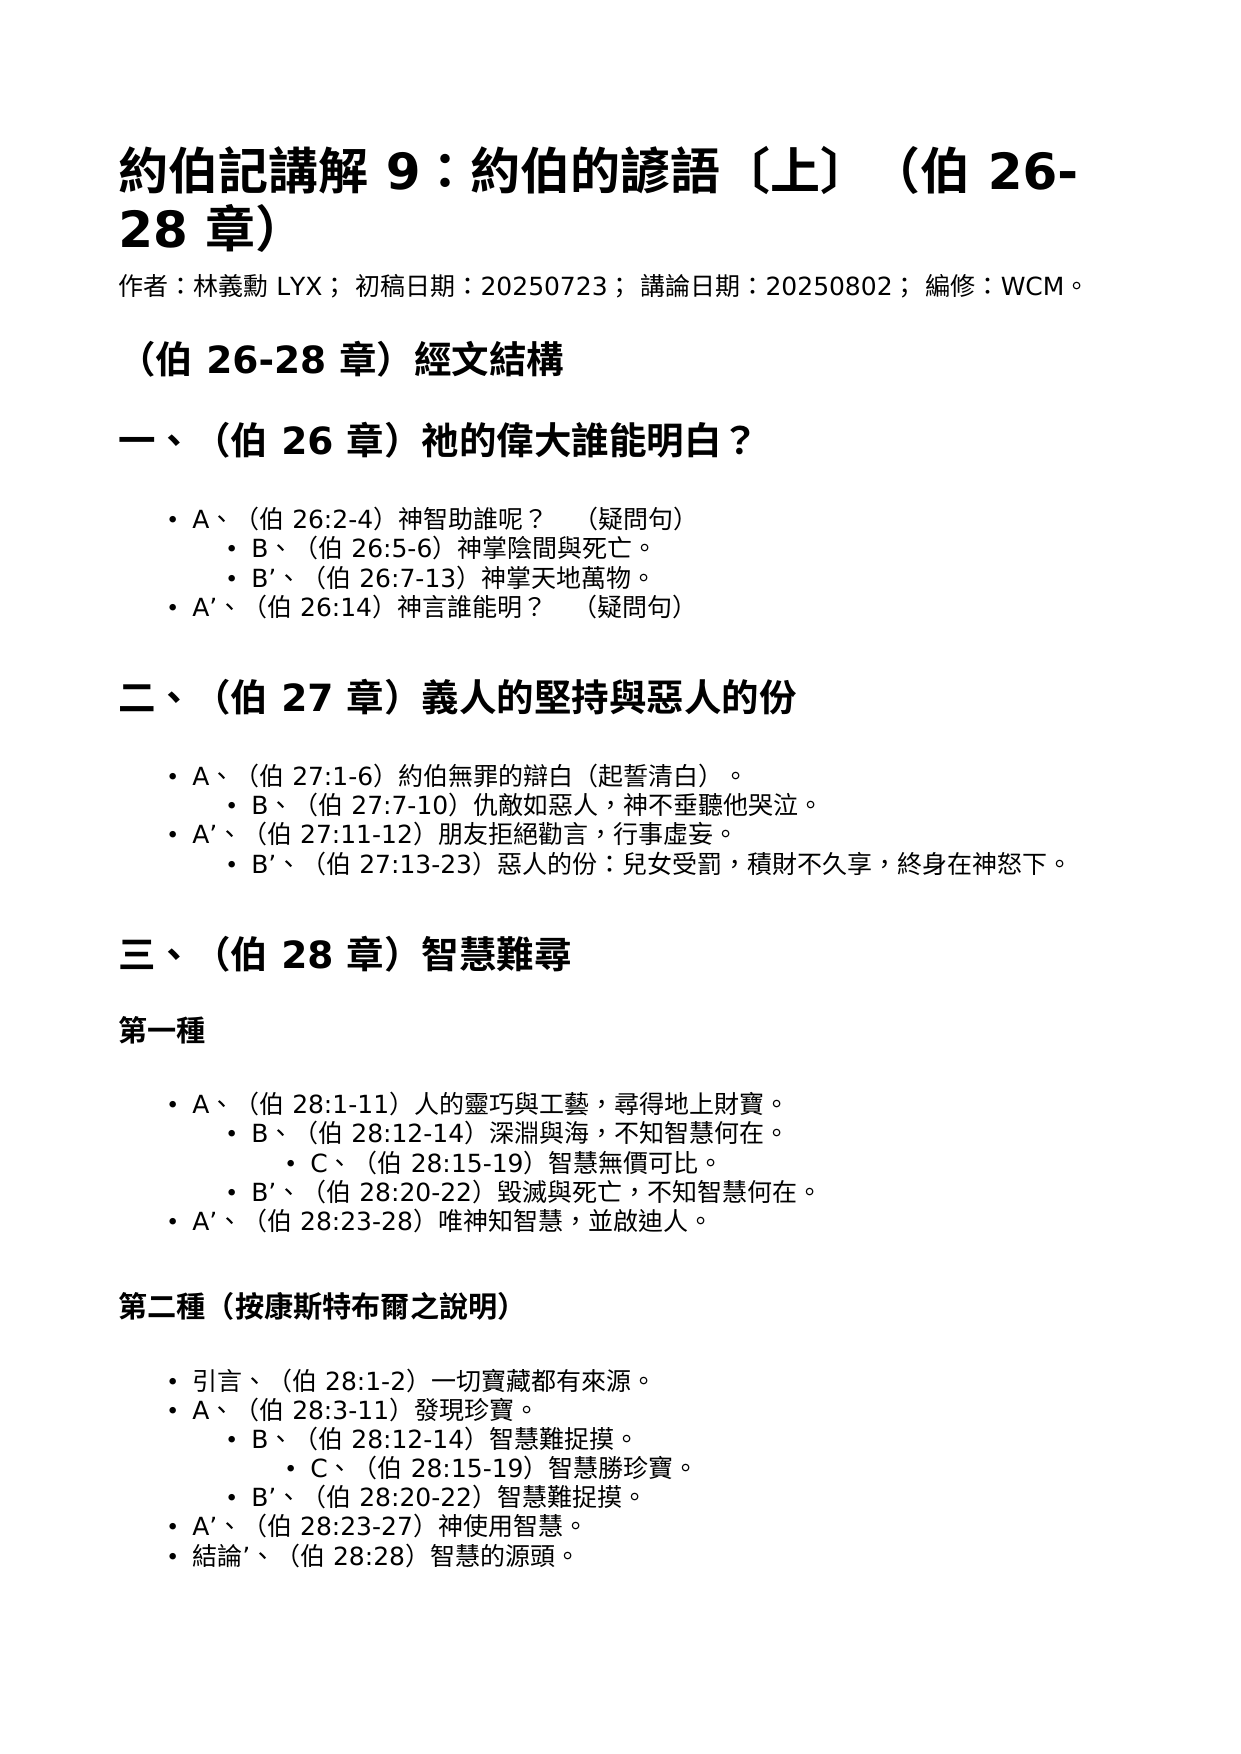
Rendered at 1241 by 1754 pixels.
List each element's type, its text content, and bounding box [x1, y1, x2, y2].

subtitle 一、（伯 26 章）祂的偉大誰能明白？ [118, 420, 1122, 463]
list B’、（伯 27:13-23）惡人的份：兒女受罰，積財不久享，終身在神怒下。 [236, 850, 1122, 879]
subtitle （伯 26-28 章）經文結構 [118, 339, 1122, 382]
subtitle 三、（伯 28 章）智慧難尋 [118, 933, 1122, 977]
list B、（伯 26:5-6）神掌陰間與死亡。 [236, 535, 1122, 564]
subtitle 二、（伯 27 章）義人的堅持與惡人的份 [118, 677, 1122, 720]
list A、（伯 28:1-11）人的靈巧與工藝，尋得地上財寶。 [177, 1091, 1122, 1120]
list B、（伯 27:7-10）仇敵如惡人，神不垂聽他哭泣。 [236, 791, 1122, 821]
list A’、（伯 26:14）神言誰能明？ （疑問句） [177, 593, 1122, 622]
list A、（伯 28:3-11）發現珍寶。 [177, 1396, 1122, 1425]
list A、（伯 26:2-4）神智助誰呢？ （疑問句） [177, 506, 1122, 535]
subtitle 第二種（按康斯特布爾之說明） [118, 1291, 1122, 1325]
subtitle 第一種 [118, 1014, 1122, 1048]
list 結論’、（伯 28:28）智慧的源頭。 [177, 1542, 1122, 1571]
list 引言、（伯 28:1-2）一切寶藏都有來源。 [177, 1367, 1122, 1396]
list A、（伯 27:1-6）約伯無罪的辯白（起誓清白）。 [177, 762, 1122, 791]
list C、（伯 28:15-19）智慧勝珍寶。 [295, 1454, 1122, 1483]
list A’、（伯 28:23-27）神使用智慧。 [177, 1513, 1122, 1542]
list B、（伯 28:12-14）智慧難捉摸。 [236, 1425, 1122, 1454]
list B’、（伯 28:20-22）智慧難捉摸。 [236, 1483, 1122, 1513]
list C、（伯 28:15-19）智慧無價可比。 [295, 1149, 1122, 1178]
list B’、（伯 28:20-22）毀滅與死亡，不知智慧何在。 [236, 1178, 1122, 1207]
list A’、（伯 27:11-12）朋友拒絕勸言，行事虛妄。 [177, 821, 1122, 850]
list A’、（伯 28:23-28）唯神知智慧，並啟迪人。 [177, 1207, 1122, 1236]
list B’、（伯 26:7-13）神掌天地萬物。 [236, 564, 1122, 593]
text 作者：林義勳 LYX； 初稿日期：20250723； 講論日期：20250802； 編修：WCM。 [118, 272, 1122, 301]
list B、（伯 28:12-14）深淵與海，不知智慧何在。 [236, 1120, 1122, 1149]
subtitle 約伯記講解 9：約伯的諺語〔上〕（伯 26-28 章） [118, 143, 1122, 259]
